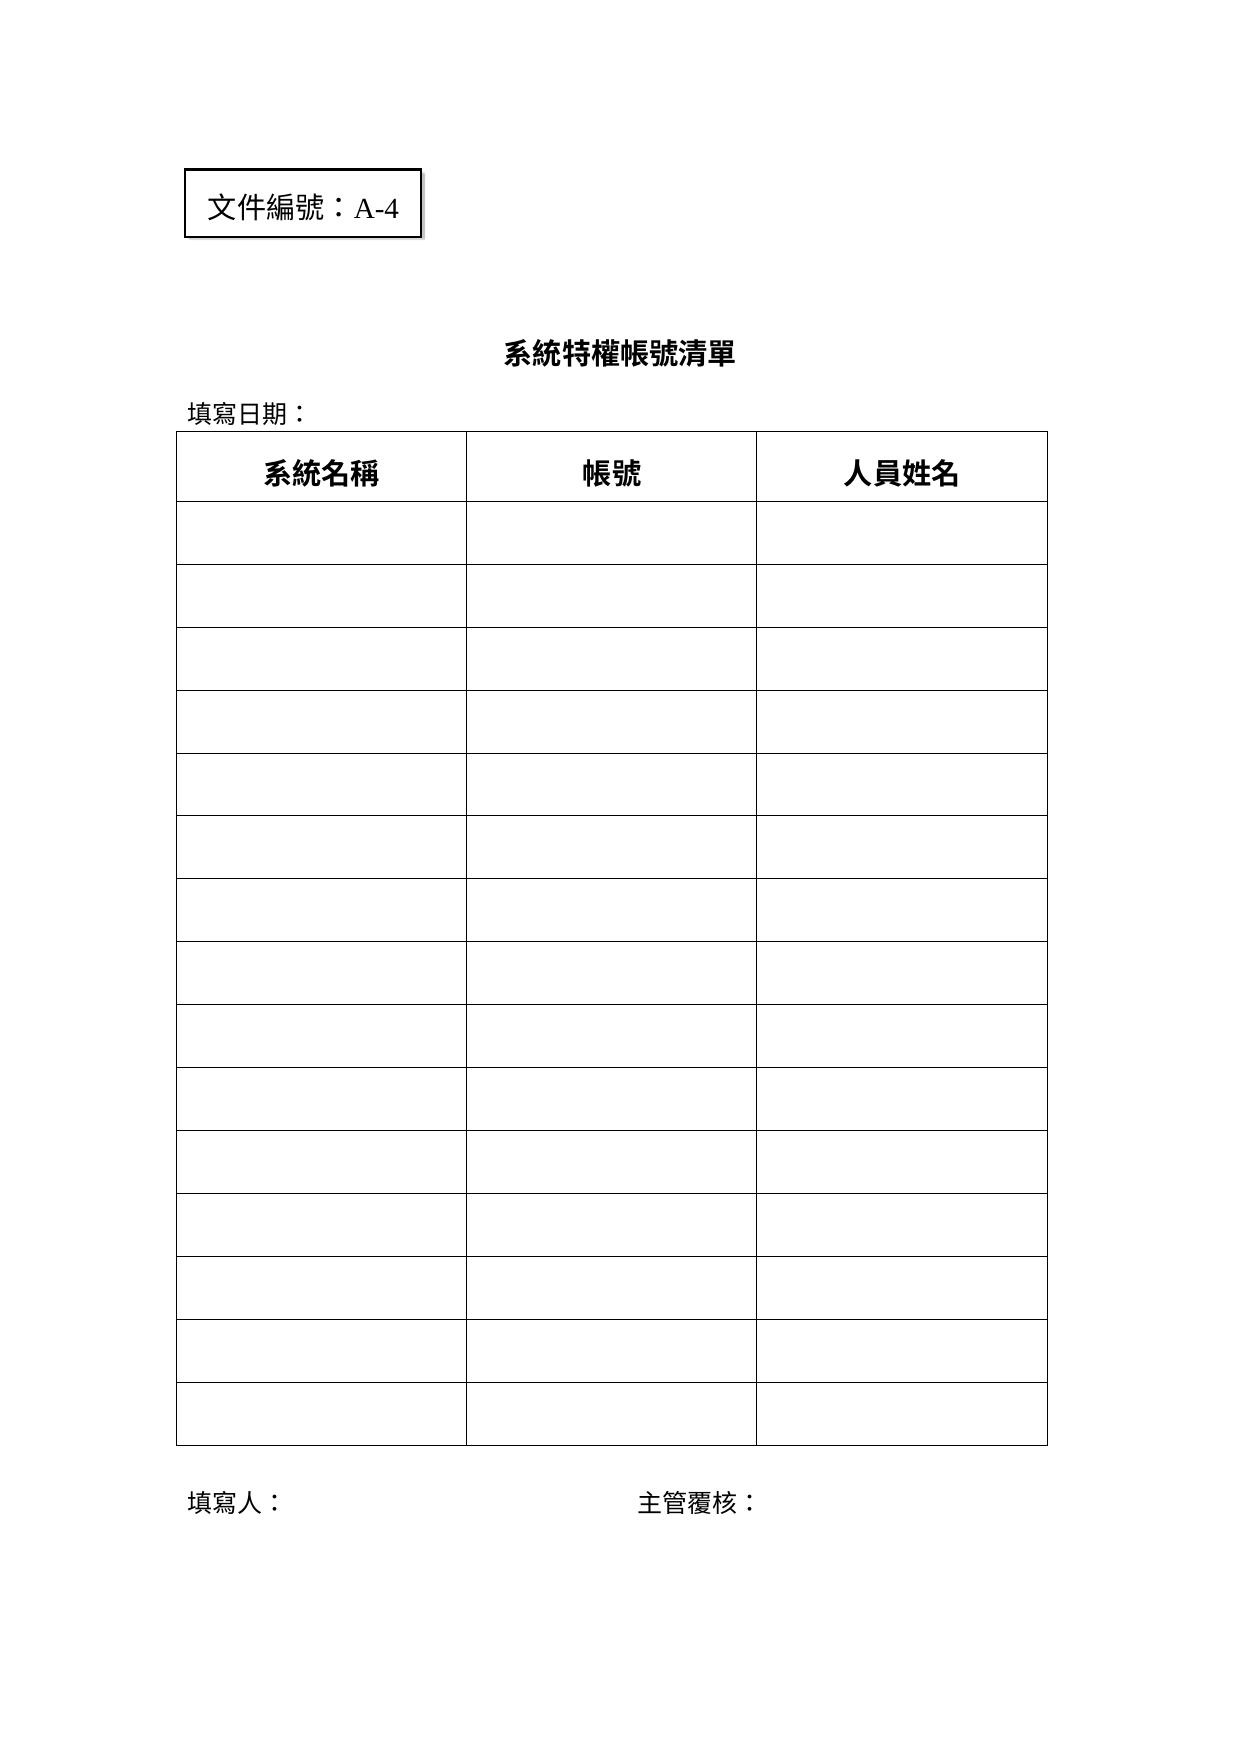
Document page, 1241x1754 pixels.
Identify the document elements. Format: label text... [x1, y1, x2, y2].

table_cell [757, 879, 1047, 941]
table_cell [467, 1320, 756, 1382]
table_cell [757, 1257, 1047, 1319]
table_cell [467, 628, 756, 689]
table_cell [757, 1131, 1047, 1193]
text 文件編號：A-4 [200, 178, 406, 228]
table_cell [757, 1068, 1047, 1130]
table_cell [467, 565, 756, 627]
table_cell [467, 691, 756, 752]
table_cell [467, 1131, 756, 1193]
table_header 人員姓名 [757, 432, 1047, 501]
table_cell [467, 816, 756, 878]
table_cell [467, 754, 756, 815]
table_cell [177, 502, 466, 564]
table_cell [757, 1320, 1047, 1382]
table_cell [757, 1194, 1047, 1256]
table_cell [177, 691, 466, 752]
table_cell [177, 1194, 466, 1256]
table_cell [757, 565, 1047, 627]
text 系統特權帳號清單 [187, 314, 1053, 389]
table_cell [757, 1005, 1047, 1067]
table_cell [177, 1320, 466, 1382]
table_cell [467, 942, 756, 1004]
table_cell [177, 879, 466, 941]
table_cell [757, 502, 1047, 564]
table_cell [467, 1257, 756, 1319]
table_cell [757, 754, 1047, 815]
table_cell [467, 1068, 756, 1130]
table_cell [467, 1194, 756, 1256]
table_cell [177, 1005, 466, 1067]
text 填寫日期： [187, 389, 1053, 431]
table_cell [177, 1131, 466, 1193]
table_header 帳號 [467, 432, 756, 501]
table_cell [467, 1005, 756, 1067]
table_cell [177, 942, 466, 1004]
table_cell [757, 691, 1047, 752]
table_cell [177, 1383, 466, 1444]
table_header 系統名稱 [177, 432, 466, 501]
table_cell [467, 502, 756, 564]
table_cell [757, 942, 1047, 1004]
table_cell [177, 1068, 466, 1130]
table_cell [177, 565, 466, 627]
table_cell [177, 754, 466, 815]
table_cell [757, 628, 1047, 689]
table_cell [177, 628, 466, 689]
table_cell [467, 1383, 756, 1444]
table_cell [177, 816, 466, 878]
table_cell [757, 1383, 1047, 1444]
table_cell [467, 879, 756, 941]
table_cell [177, 1257, 466, 1319]
table_cell [757, 816, 1047, 878]
text 填寫人： 主管覆核： [187, 1483, 1053, 1521]
